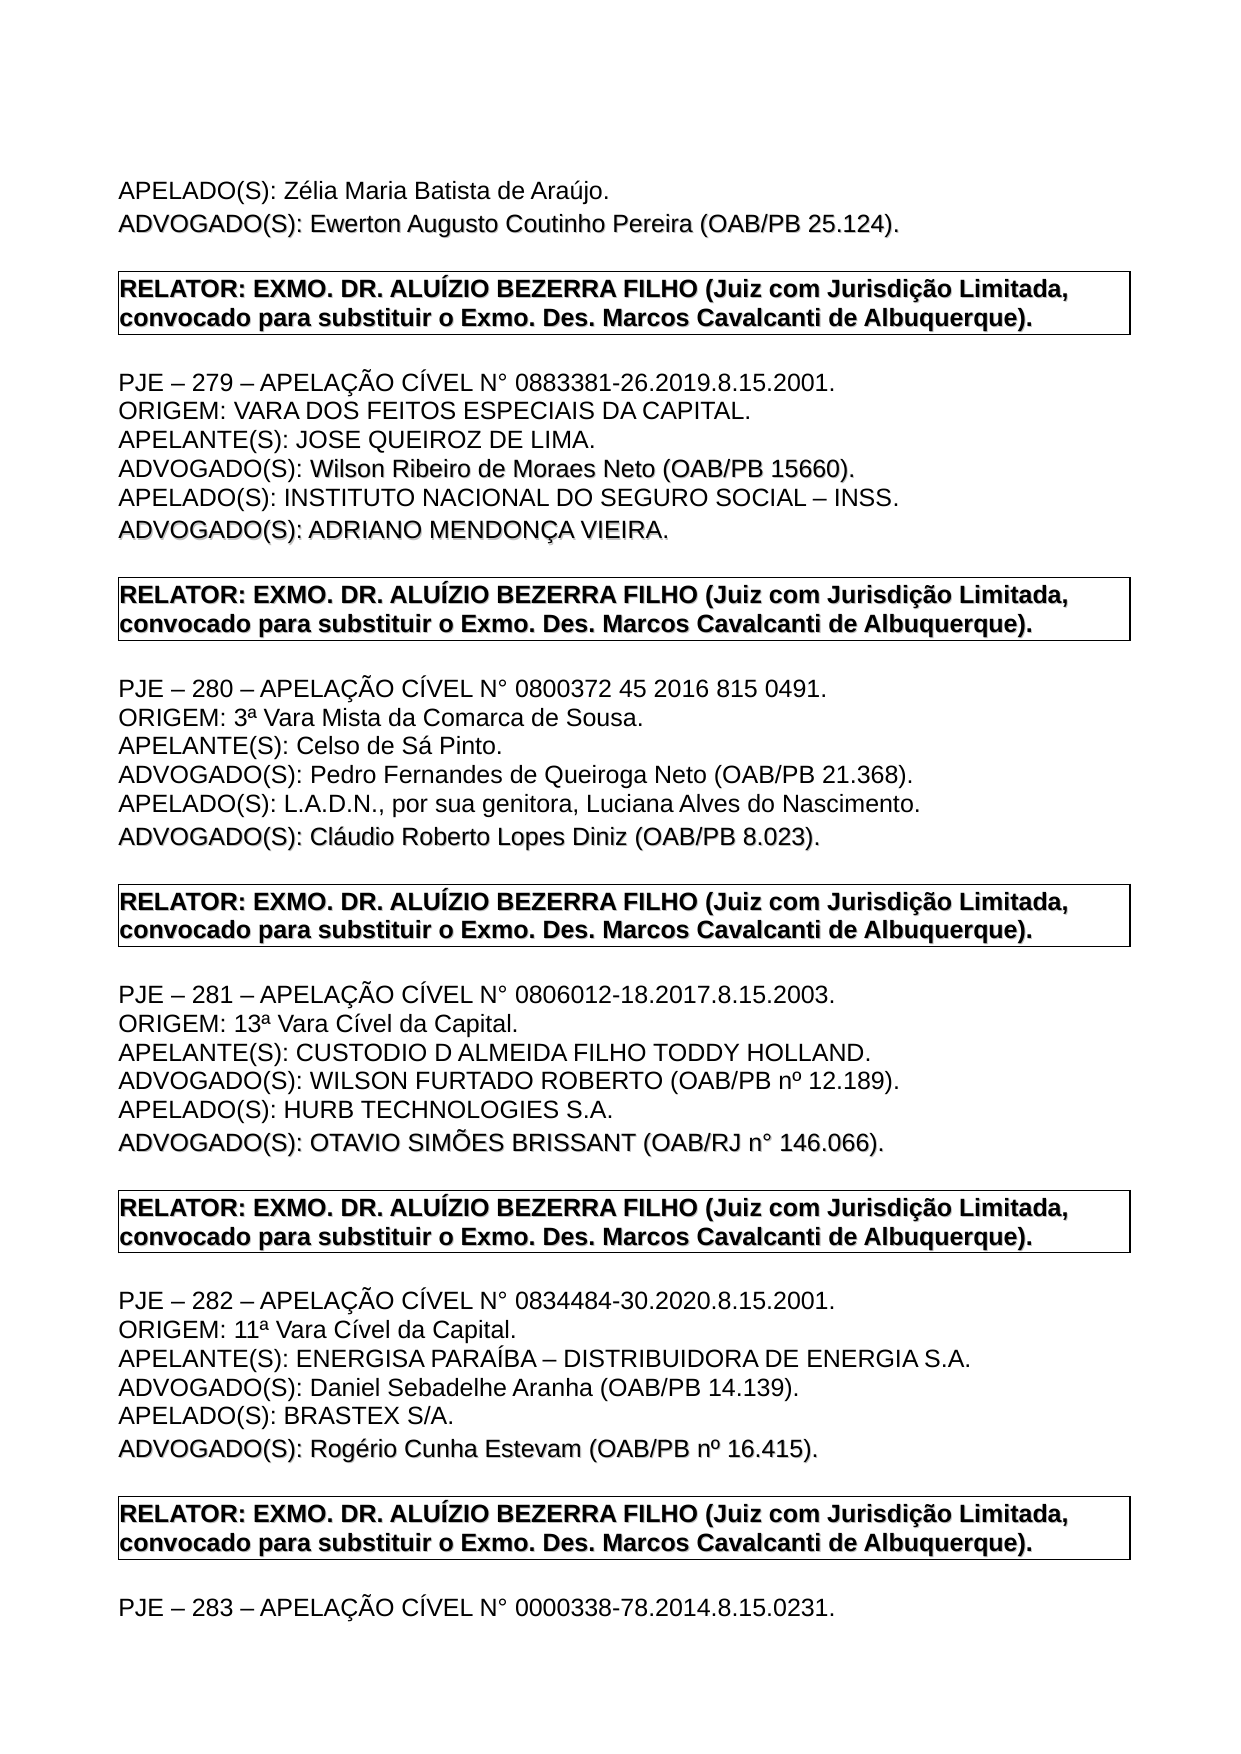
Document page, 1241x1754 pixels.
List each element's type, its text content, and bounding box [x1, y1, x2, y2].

text APELADO(S): INSTITUTO NACIONAL DO SEGURO SOCIAL – INSS. [118, 483, 1122, 511]
text APELADO(S): Zélia Maria Batista de Araújo. [118, 176, 1122, 205]
text PJE – 280 – APELAÇÃO CÍVEL N° 0800372 45 2016 815 0491. [118, 674, 1122, 703]
text APELANTE(S): CUSTODIO D ALMEIDA FILHO TODDY HOLLAND. [118, 1038, 1122, 1066]
text ADVOGADO(S): Wilson Ribeiro de Moraes Neto (OAB/PB 15660). [118, 454, 1122, 483]
text RELATOR: EXMO. DR. ALUÍZIO BEZERRA FILHO (Juiz com Jurisdição Limitada, convocado para substituir o Exmo. Des. Marcos Cavalcanti de Albuquerque). [119, 1191, 1129, 1252]
text APELADO(S): L.A.D.N., por sua genitora, Luciana Alves do Nascimento. [118, 789, 1122, 818]
text ADVOGADO(S): Pedro Fernandes de Queiroga Neto (OAB/PB 21.368). [118, 760, 1122, 789]
text ADVOGADO(S): WILSON FURTADO ROBERTO (OAB/PB nº 12.189). [118, 1066, 1122, 1095]
text ORIGEM: 11ª Vara Cível da Capital. [118, 1315, 1122, 1344]
text ADVOGADO(S): ADRIANO MENDONÇA VIEIRA. [118, 516, 1131, 544]
text APELANTE(S): JOSE QUEIROZ DE LIMA. [118, 425, 1122, 454]
text ADVOGADO(S): Cláudio Roberto Lopes Diniz (OAB/PB 8.023). [118, 822, 1131, 851]
text RELATOR: EXMO. DR. ALUÍZIO BEZERRA FILHO (Juiz com Jurisdição Limitada, convocado para substituir o Exmo. Des. Marcos Cavalcanti de Albuquerque). [119, 578, 1129, 640]
text RELATOR: EXMO. DR. ALUÍZIO BEZERRA FILHO (Juiz com Jurisdição Limitada, convocado para substituir o Exmo. Des. Marcos Cavalcanti de Albuquerque). [119, 885, 1129, 946]
text PJE – 279 – APELAÇÃO CÍVEL N° 0883381-26.2019.8.15.2001. [118, 368, 1122, 396]
text PJE – 281 – APELAÇÃO CÍVEL N° 0806012-18.2017.8.15.2003. [118, 980, 1122, 1009]
text ADVOGADO(S): Ewerton Augusto Coutinho Pereira (OAB/PB 25.124). [118, 209, 1131, 238]
text RELATOR: EXMO. DR. ALUÍZIO BEZERRA FILHO (Juiz com Jurisdição Limitada, convocado para substituir o Exmo. Des. Marcos Cavalcanti de Albuquerque). [119, 1497, 1129, 1559]
text ORIGEM: 3ª Vara Mista da Comarca de Sousa. [118, 703, 1122, 731]
text ADVOGADO(S): Daniel Sebadelhe Aranha (OAB/PB 14.139). [118, 1373, 1122, 1401]
text PJE – 282 – APELAÇÃO CÍVEL N° 0834484-30.2020.8.15.2001. [118, 1286, 1122, 1315]
text ORIGEM: 13ª Vara Cível da Capital. [118, 1009, 1122, 1038]
text APELANTE(S): Celso de Sá Pinto. [118, 731, 1122, 760]
text ADVOGADO(S): OTAVIO SIMÕES BRISSANT (OAB/RJ n° 146.066). [118, 1128, 1131, 1157]
text RELATOR: EXMO. DR. ALUÍZIO BEZERRA FILHO (Juiz com Jurisdição Limitada, convocado para substituir o Exmo. Des. Marcos Cavalcanti de Albuquerque). [119, 272, 1129, 334]
text ORIGEM: VARA DOS FEITOS ESPECIAIS DA CAPITAL. [118, 396, 1122, 425]
text PJE – 283 – APELAÇÃO CÍVEL N° 0000338-78.2014.8.15.0231. [118, 1593, 1122, 1621]
text ADVOGADO(S): Rogério Cunha Estevam (OAB/PB nº 16.415). [118, 1434, 1131, 1463]
text APELADO(S): BRASTEX S/A. [118, 1401, 1122, 1430]
text APELADO(S): HURB TECHNOLOGIES S.A. [118, 1095, 1122, 1124]
text APELANTE(S): ENERGISA PARAÍBA – DISTRIBUIDORA DE ENERGIA S.A. [118, 1344, 1122, 1373]
